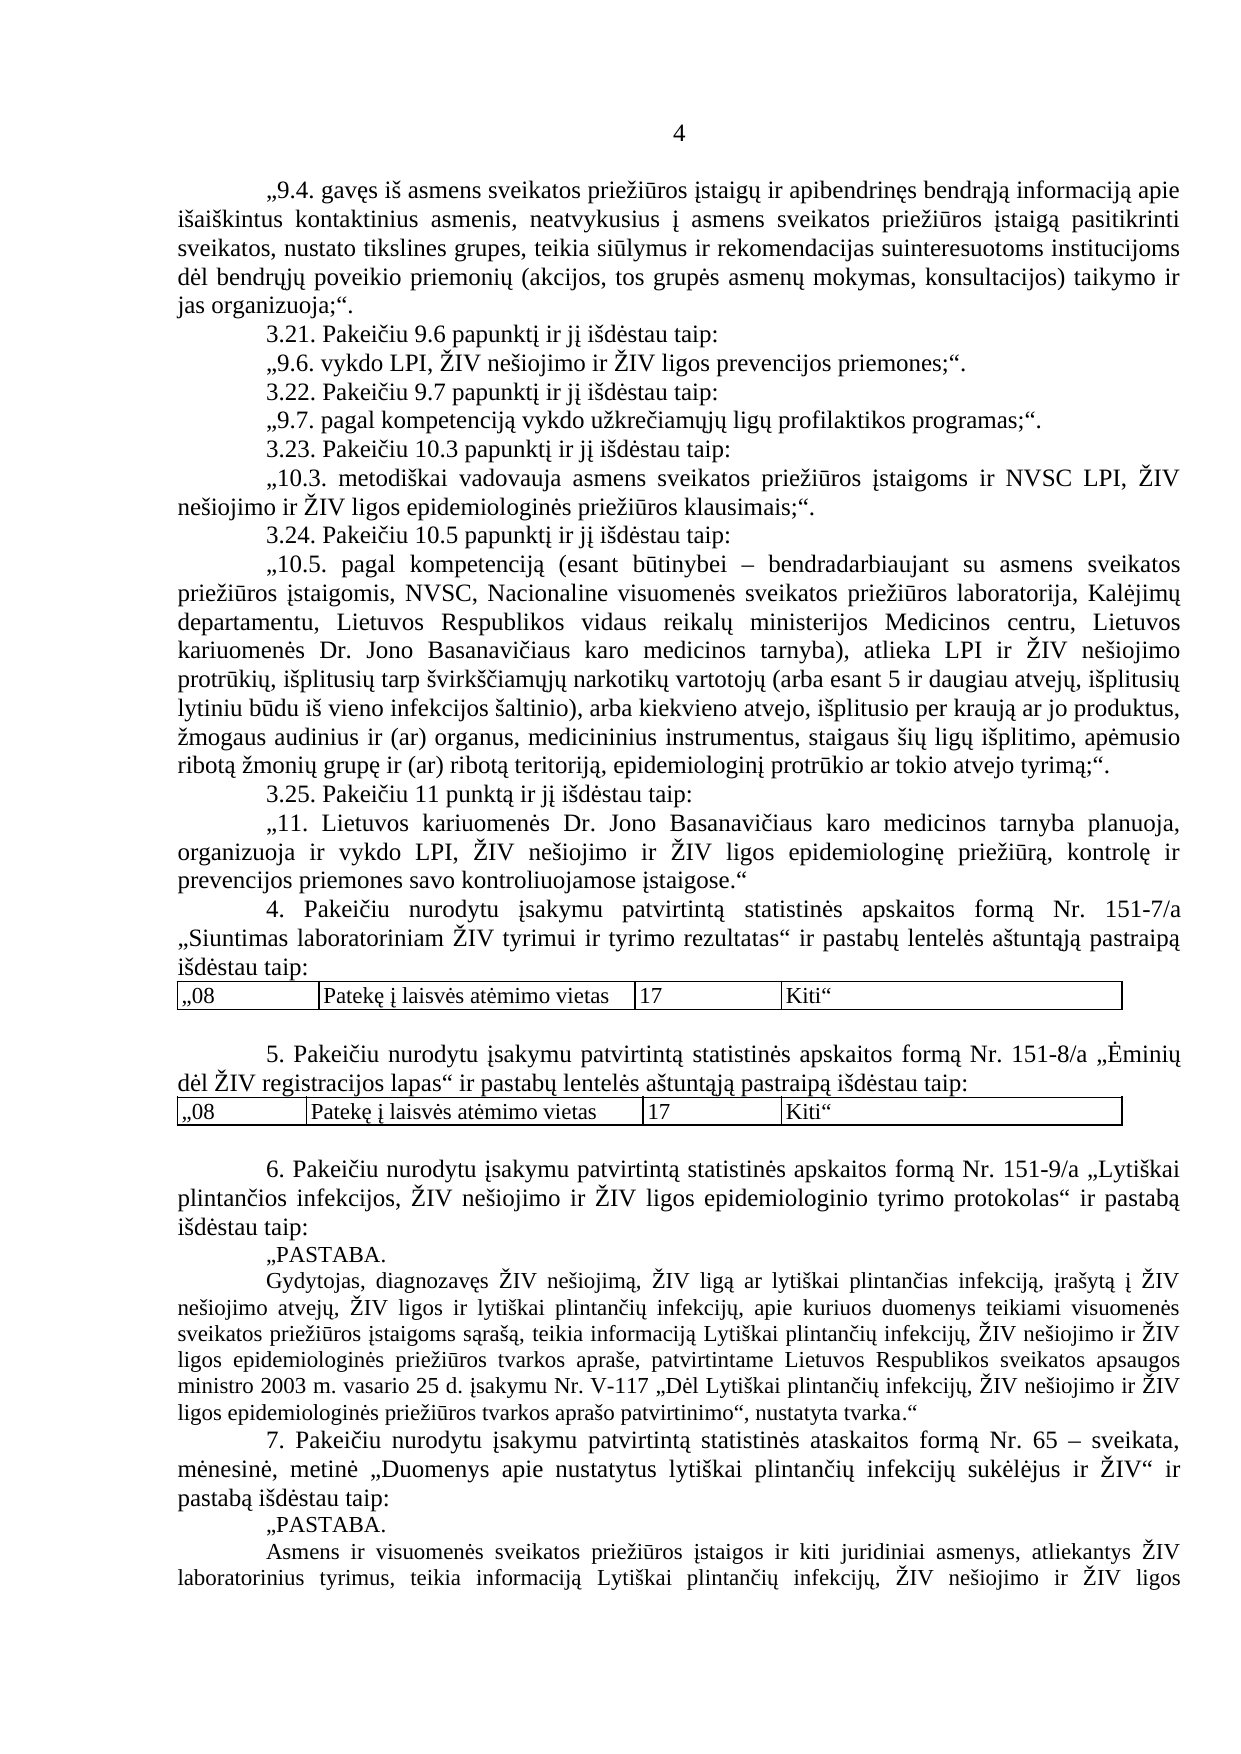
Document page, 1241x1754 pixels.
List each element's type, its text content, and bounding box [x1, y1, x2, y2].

table_header Kiti“ [782, 1098, 1121, 1124]
table_header „08 [178, 1098, 306, 1124]
text 3.23. Pakeičiu 10.3 papunktį ir jį išdėstau taip: [177, 434, 1181, 463]
text 7. Pakeičiu nurodytu įsakymu patvirtintą statistinės ataskaitos formą Nr. 65 – sveikata, mėnesinė, metinė „Duomenys apie nustatytus lytiškai plintančių infekcijų sukėlėjus ir ŽIV“ ir pastabą išdėstau taip: [177, 1425, 1181, 1512]
table_header Patekę į laisvės atėmimo vietas [307, 1098, 642, 1124]
table_header Patekę į laisvės atėmimo vietas [320, 982, 634, 1008]
text „9.4. gavęs iš asmens sveikatos priežiūros įstaigų ir apibendrinęs bendrąją informaciją apie išaiškintus kontaktinius asmenis, neatvykusius į asmens sveikatos priežiūros įstaigą pasitikrinti sveikatos, nustato tikslines grupes, teikia siūlymus ir rekomendacijas suinteresuotoms institucijoms dėl bendrųjų poveikio priemonių (akcijos, tos grupės asmenų mokymas, konsultacijos) taikymo ir jas organizuoja;“. [177, 176, 1181, 319]
table_header 17 [644, 1098, 781, 1124]
table_header Kiti“ [782, 982, 1121, 1008]
text 3.25. Pakeičiu 11 punktą ir jį išdėstau taip: [177, 779, 1181, 808]
text Gydytojas, diagnozavęs ŽIV nešiojimą, ŽIV ligą ar lytiškai plintančias infekciją, įrašytą į ŽIV nešiojimo atvejų, ŽIV ligos ir lytiškai plintančių infekcijų, apie kuriuos duomenys teikiami visuomenės sveikatos priežiūros įstaigoms sąrašą, teikia informaciją Lytiškai plintančių infekcijų, ŽIV nešiojimo ir ŽIV ligos epidemiologinės priežiūros tvarkos apraše, patvirtintame Lietuvos Respublikos sveikatos apsaugos ministro 2003 m. vasario 25 d. įsakymu Nr. V-117 „Dėl Lytiškai plintančių infekcijų, ŽIV nešiojimo ir ŽIV ligos epidemiologinės priežiūros tvarkos aprašo patvirtinimo“, nustatyta tvarka.“ [177, 1267, 1181, 1425]
text „PASTABA. [177, 1241, 1181, 1267]
text „9.6. vykdo LPI, ŽIV nešiojimo ir ŽIV ligos prevencijos priemones;“. [177, 348, 1181, 377]
text „9.7. pagal kompetenciją vykdo užkrečiamųjų ligų profilaktikos programas;“. [177, 406, 1181, 434]
text Asmens ir visuomenės sveikatos priežiūros įstaigos ir kiti juridiniai asmenys, atliekantys ŽIV laboratorinius tyrimus, teikia informaciją Lytiškai plintančių infekcijų, ŽIV nešiojimo ir ŽIV ligos [177, 1538, 1181, 1591]
text 3.21. Pakeičiu 9.6 papunktį ir jį išdėstau taip: [177, 319, 1181, 348]
text 3.24. Pakeičiu 10.5 papunktį ir jį išdėstau taip: [177, 521, 1181, 549]
text 6. Pakeičiu nurodytu įsakymu patvirtintą statistinės apskaitos formą Nr. 151-9/a „Lytiškai plintančios infekcijos, ŽIV nešiojimo ir ŽIV ligos epidemiologinio tyrimo protokolas“ ir pastabą išdėstau taip: [177, 1154, 1181, 1241]
text 3.22. Pakeičiu 9.7 papunktį ir jį išdėstau taip: [177, 377, 1181, 406]
text „10.5. pagal kompetenciją (esant būtinybei – bendradarbiaujant su asmens sveikatos priežiūros įstaigomis, NVSC, Nacionaline visuomenės sveikatos priežiūros laboratorija, Kalėjimų departamentu, Lietuvos Respublikos vidaus reikalų ministerijos Medicinos centru, Lietuvos kariuomenės Dr. Jono Basanavičiaus karo medicinos tarnyba), atlieka LPI ir ŽIV nešiojimo protrūkių, išplitusių tarp švirkščiamųjų narkotikų vartotojų (arba esant 5 ir daugiau atvejų, išplitusių lytiniu būdu iš vieno infekcijos šaltinio), arba kiekvieno atvejo, išplitusio per kraują ar jo produktus, žmogaus audinius ir (ar) organus, medicininius instrumentus, staigaus šių ligų išplitimo, apėmusio ribotą žmonių grupę ir (ar) ribotą teritoriją, epidemiologinį protrūkio ar tokio atvejo tyrimą;“. [177, 549, 1181, 779]
text 5. Pakeičiu nurodytu įsakymu patvirtintą statistinės apskaitos formą Nr. 151-8/a „Ėminių dėl ŽIV registracijos lapas“ ir pastabų lentelės aštuntąją pastraipą išdėstau taip: [177, 1039, 1181, 1096]
text „11. Lietuvos kariuomenės Dr. Jono Basanavičiaus karo medicinos tarnyba planuoja, organizuoja ir vykdo LPI, ŽIV nešiojimo ir ŽIV ligos epidemiologinę priežiūrą, kontrolę ir prevencijos priemones savo kontroliuojamose įstaigose.“ [177, 808, 1181, 894]
text „PASTABA. [177, 1512, 1181, 1538]
table_header 17 [636, 982, 781, 1008]
table_header „08 [178, 982, 318, 1008]
text „10.3. metodiškai vadovauja asmens sveikatos priežiūros įstaigoms ir NVSC LPI, ŽIV nešiojimo ir ŽIV ligos epidemiologinės priežiūros klausimais;“. [177, 463, 1181, 521]
text 4. Pakeičiu nurodytu įsakymu patvirtintą statistinės apskaitos formą Nr. 151-7/a „Siuntimas laboratoriniam ŽIV tyrimui ir tyrimo rezultatas“ ir pastabų lentelės aštuntąją pastraipą išdėstau taip: [177, 894, 1181, 981]
